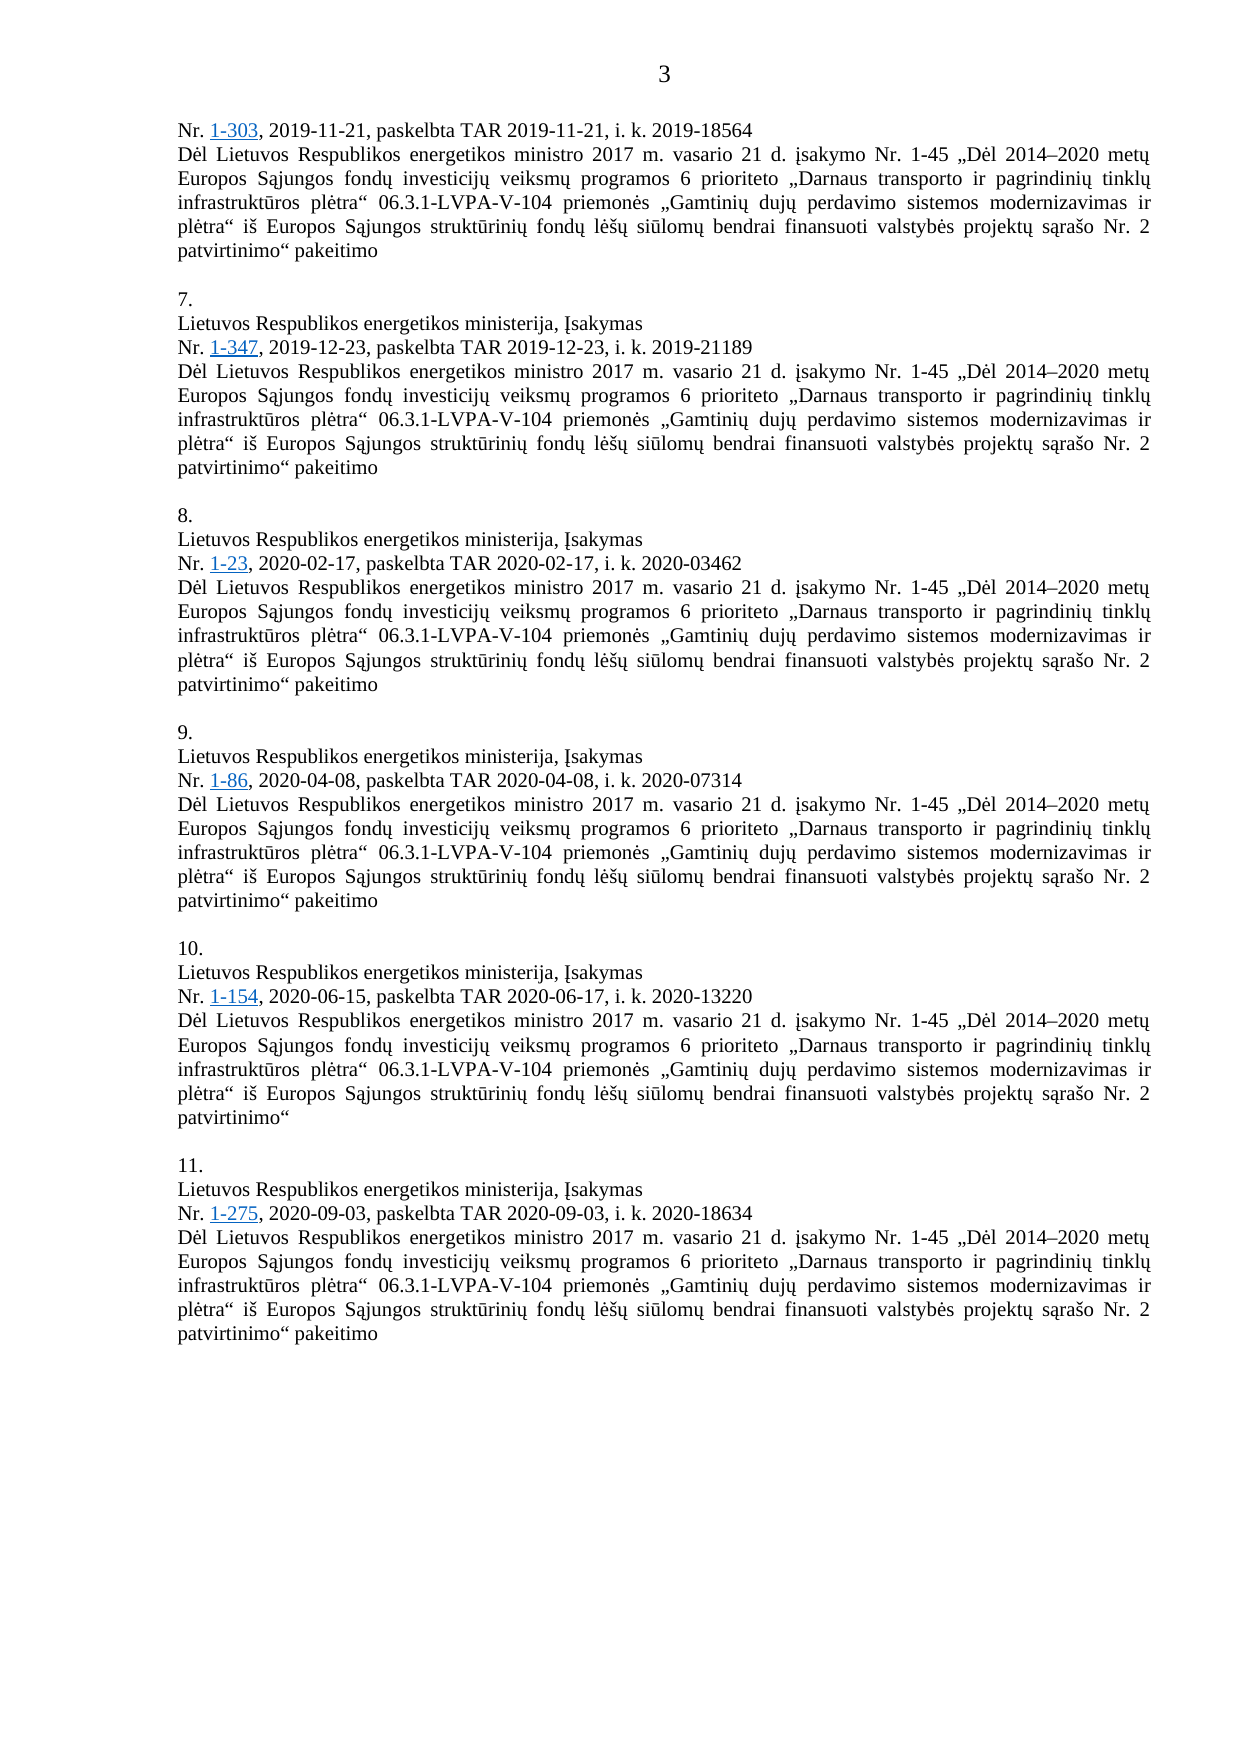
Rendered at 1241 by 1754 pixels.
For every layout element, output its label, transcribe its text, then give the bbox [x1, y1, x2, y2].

text 10. [177, 936, 1152, 960]
text Nr. 1-154, 2020-06-15, paskelbta TAR 2020-06-17, i. k. 2020-13220 [177, 984, 1152, 1008]
text Nr. 1-86, 2020-04-08, paskelbta TAR 2020-04-08, i. k. 2020-07314 [177, 768, 1152, 792]
text Dėl Lietuvos Respublikos energetikos ministro 2017 m. vasario 21 d. įsakymo Nr. 1-45 „Dėl 2014–2020 metų Europos Sąjungos fondų investicijų veiksmų programos 6 prioriteto „Darnaus transporto ir pagrindinių tinklų infrastruktūros plėtra“ 06.3.1-LVPA-V-104 priemonės „Gamtinių dujų perdavimo sistemos modernizavimas ir plėtra“ iš Europos Sąjungos struktūrinių fondų lėšų siūlomų bendrai finansuoti valstybės projektų sąrašo Nr. 2 patvirtinimo“ [177, 1008, 1152, 1129]
text Dėl Lietuvos Respublikos energetikos ministro 2017 m. vasario 21 d. įsakymo Nr. 1-45 „Dėl 2014–2020 metų Europos Sąjungos fondų investicijų veiksmų programos 6 prioriteto „Darnaus transporto ir pagrindinių tinklų infrastruktūros plėtra“ 06.3.1-LVPA-V-104 priemonės „Gamtinių dujų perdavimo sistemos modernizavimas ir plėtra“ iš Europos Sąjungos struktūrinių fondų lėšų siūlomų bendrai finansuoti valstybės projektų sąrašo Nr. 2 patvirtinimo“ pakeitimo [177, 142, 1152, 262]
text Lietuvos Respublikos energetikos ministerija, Įsakymas [177, 744, 1152, 768]
text Nr. 1-347, 2019-12-23, paskelbta TAR 2019-12-23, i. k. 2019-21189 [177, 335, 1152, 359]
text Lietuvos Respublikos energetikos ministerija, Įsakymas [177, 960, 1152, 984]
text Lietuvos Respublikos energetikos ministerija, Įsakymas [177, 311, 1152, 335]
text Lietuvos Respublikos energetikos ministerija, Įsakymas [177, 527, 1152, 551]
text 8. [177, 503, 1152, 527]
text Nr. 1-275, 2020-09-03, paskelbta TAR 2020-09-03, i. k. 2020-18634 [177, 1201, 1152, 1225]
text Dėl Lietuvos Respublikos energetikos ministro 2017 m. vasario 21 d. įsakymo Nr. 1-45 „Dėl 2014–2020 metų Europos Sąjungos fondų investicijų veiksmų programos 6 prioriteto „Darnaus transporto ir pagrindinių tinklų infrastruktūros plėtra“ 06.3.1-LVPA-V-104 priemonės „Gamtinių dujų perdavimo sistemos modernizavimas ir plėtra“ iš Europos Sąjungos struktūrinių fondų lėšų siūlomų bendrai finansuoti valstybės projektų sąrašo Nr. 2 patvirtinimo“ pakeitimo [177, 575, 1152, 696]
text Nr. 1-303, 2019-11-21, paskelbta TAR 2019-11-21, i. k. 2019-18564 [177, 118, 1152, 142]
text 9. [177, 720, 1152, 744]
text Dėl Lietuvos Respublikos energetikos ministro 2017 m. vasario 21 d. įsakymo Nr. 1-45 „Dėl 2014–2020 metų Europos Sąjungos fondų investicijų veiksmų programos 6 prioriteto „Darnaus transporto ir pagrindinių tinklų infrastruktūros plėtra“ 06.3.1-LVPA-V-104 priemonės „Gamtinių dujų perdavimo sistemos modernizavimas ir plėtra“ iš Europos Sąjungos struktūrinių fondų lėšų siūlomų bendrai finansuoti valstybės projektų sąrašo Nr. 2 patvirtinimo“ pakeitimo [177, 359, 1152, 479]
text 7. [177, 287, 1152, 311]
text 11. [177, 1153, 1152, 1177]
text Dėl Lietuvos Respublikos energetikos ministro 2017 m. vasario 21 d. įsakymo Nr. 1-45 „Dėl 2014–2020 metų Europos Sąjungos fondų investicijų veiksmų programos 6 prioriteto „Darnaus transporto ir pagrindinių tinklų infrastruktūros plėtra“ 06.3.1-LVPA-V-104 priemonės „Gamtinių dujų perdavimo sistemos modernizavimas ir plėtra“ iš Europos Sąjungos struktūrinių fondų lėšų siūlomų bendrai finansuoti valstybės projektų sąrašo Nr. 2 patvirtinimo“ pakeitimo [177, 1225, 1152, 1345]
text Dėl Lietuvos Respublikos energetikos ministro 2017 m. vasario 21 d. įsakymo Nr. 1-45 „Dėl 2014–2020 metų Europos Sąjungos fondų investicijų veiksmų programos 6 prioriteto „Darnaus transporto ir pagrindinių tinklų infrastruktūros plėtra“ 06.3.1-LVPA-V-104 priemonės „Gamtinių dujų perdavimo sistemos modernizavimas ir plėtra“ iš Europos Sąjungos struktūrinių fondų lėšų siūlomų bendrai finansuoti valstybės projektų sąrašo Nr. 2 patvirtinimo“ pakeitimo [177, 792, 1152, 912]
text Lietuvos Respublikos energetikos ministerija, Įsakymas [177, 1177, 1152, 1201]
text Nr. 1-23, 2020-02-17, paskelbta TAR 2020-02-17, i. k. 2020-03462 [177, 551, 1152, 575]
